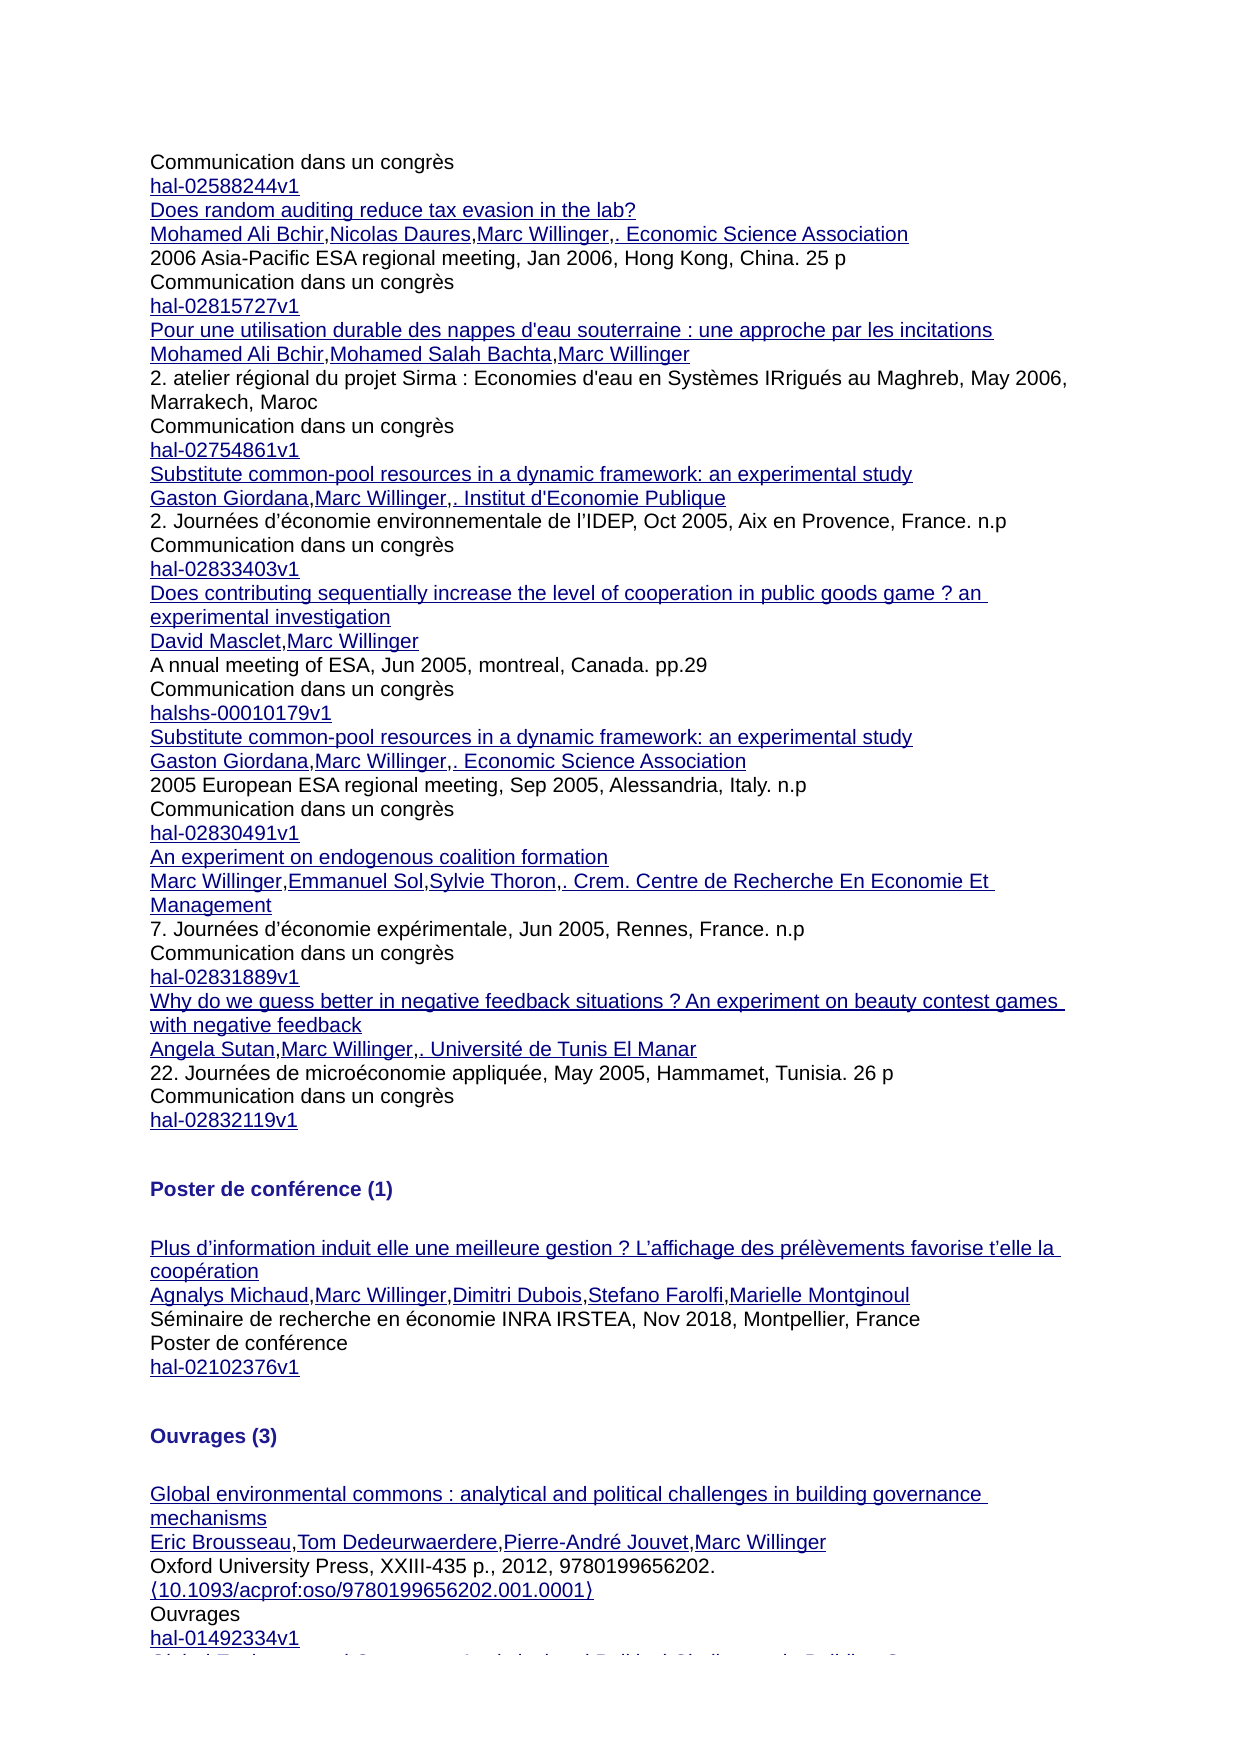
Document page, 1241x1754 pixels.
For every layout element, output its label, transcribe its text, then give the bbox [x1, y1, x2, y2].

table_header Plus d’information induit elle une meilleure gestion ? L’affichage des prélèvements favorise t’elle la coopération Agnalys Michaud,Marc Willinger,Dimitri Dubois,Stefano Farolfi,Marielle Montginoul Séminaire de recherche en économie INRA IRSTEA, Nov 2018, Montpellier, France Poster de conférence hal-02102376v1 [150, 1235, 1090, 1379]
table_cell Pour une utilisation durable des nappes d'eau souterraine : une approche par les incitations Mohamed Ali Bchir,Mohamed Salah Bachta,Marc Willinger 2. atelier régional du projet Sirma : Economies d'eau en Systèmes IRrigués au Maghreb, May 2006, Marrakech, Maroc Communication dans un congrès hal-02754861v1 [150, 318, 1090, 461]
table_cell Why do we guess better in negative feedback situations ? An experiment on beauty contest games with negative feedback Angela Sutan,Marc Willinger,. Université de Tunis El Manar 22. Journées de microéconomie appliquée, May 2005, Hammamet, Tunisia. 26 p Communication dans un congrès hal-02832119v1 [150, 989, 1090, 1132]
table_cell Communication dans un congrès hal-02588244v1 [150, 150, 1090, 198]
subtitle Poster de conférence (1) [150, 1177, 1090, 1201]
table_cell Does random auditing reduce tax evasion in the lab? Mohamed Ali Bchir,Nicolas Daures,Marc Willinger,. Economic Science Association 2006 Asia-Pacific ESA regional meeting, Jan 2006, Hong Kong, China. 25 p Communication dans un congrès hal-02815727v1 [150, 198, 1090, 318]
table_cell An experiment on endogenous coalition formation Marc Willinger,Emmanuel Sol,Sylvie Thoron,. Crem. Centre de Recherche En Economie Et Management 7. Journées d’économie expérimentale, Jun 2005, Rennes, France. n.p Communication dans un congrès hal-02831889v1 [150, 845, 1090, 988]
table_cell Substitute common-pool resources in a dynamic framework: an experimental study Gaston Giordana,Marc Willinger,. Economic Science Association 2005 European ESA regional meeting, Sep 2005, Alessandria, Italy. n.p Communication dans un congrès hal-02830491v1 [150, 725, 1090, 845]
subtitle Ouvrages (3) [150, 1424, 1090, 1448]
table_cell Substitute common-pool resources in a dynamic framework: an experimental study Gaston Giordana,Marc Willinger,. Institut d'Economie Publique 2. Journées d’économie environnementale de l’IDEP, Oct 2005, Aix en Provence, France. n.p Communication dans un congrès hal-02833403v1 [150, 461, 1090, 581]
table_cell Does contributing sequentially increase the level of cooperation in public goods game ? an experimental investigation David Masclet,Marc Willinger A nnual meeting of ESA, Jun 2005, montreal, Canada. pp.29 Communication dans un congrès halshs-00010179v1 [150, 581, 1090, 725]
table_header Global environmental commons : analytical and political challenges in building governance mechanisms Eric Brousseau,Tom Dedeurwaerdere,Pierre-André Jouvet,Marc Willinger Oxford University Press, XXIII-435 p., 2012, 9780199656202. ⟨10.1093/acprof:oso/9780199656202.001.0001⟩ Ouvrages hal-01492334v1 [150, 1482, 1090, 1650]
table_cell Global Environmental Commons: Analytical and Political Challenges in Building Governance Mechanisms Eric Brousseau,Tom Dedeurwaerdere,Pierre-André Jouvet,Marc Willinger Oxford University Press, 2012 Ouvrages hal-01411492v1 [150, 1650, 1090, 1655]
